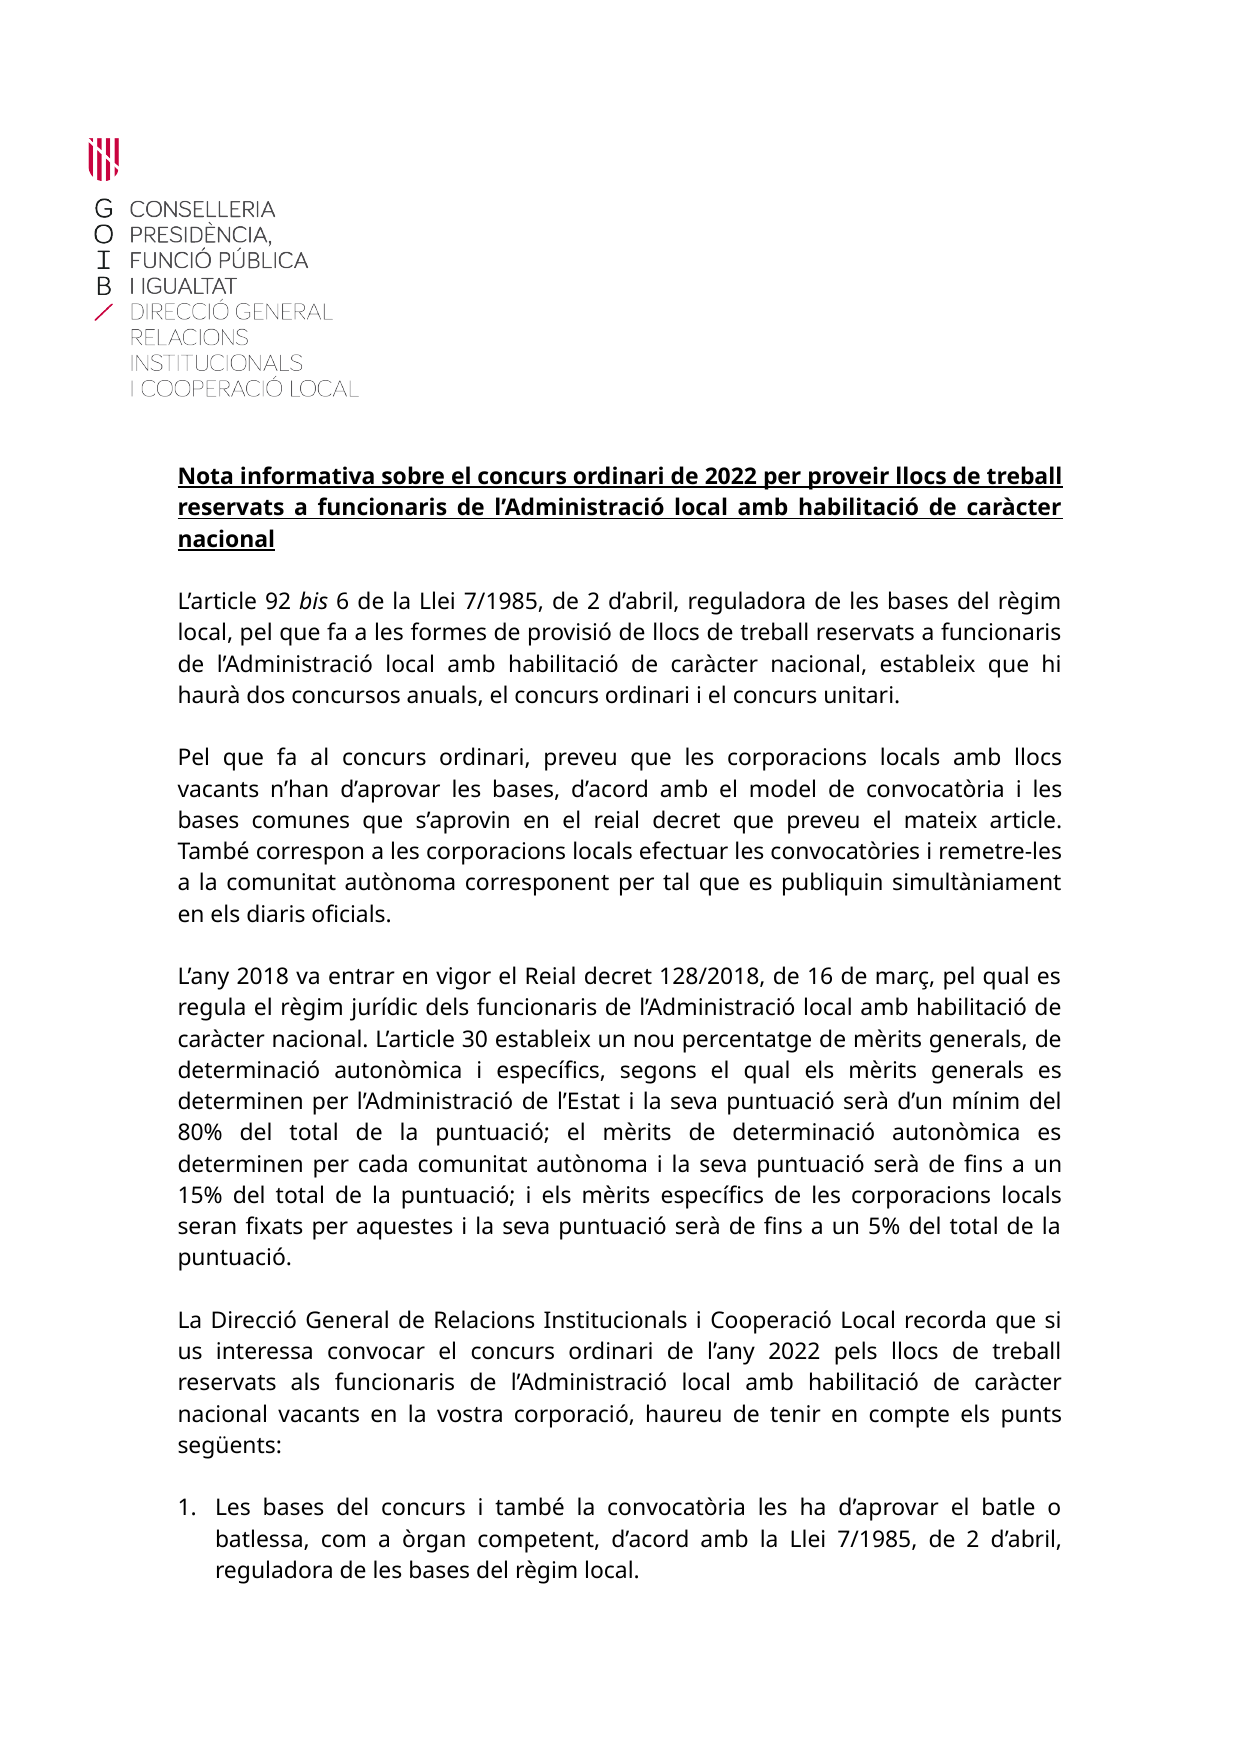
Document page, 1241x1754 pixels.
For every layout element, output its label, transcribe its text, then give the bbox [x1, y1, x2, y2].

text L’any 2018 va entrar en vigor el Reial decret 128/2018, de 16 de març, pel qual es regula el règim jurídic dels funcionaris de l’Administració local amb habilitació de caràcter nacional. L’article 30 estableix un nou percentatge de mèrits generals, de determinació autonòmica i específics, segons el qual els mèrits generals es determinen per l’Administració de l’Estat i la seva puntuació serà d’un mínim del 80% del total de la puntuació; el mèrits de determinació autonòmica es determinen per cada comunitat autònoma i la seva puntuació serà de fins a un 15% del total de la puntuació; i els mèrits específics de les corporacions locals seran fixats per aquestes i la seva puntuació serà de fins a un 5% del total de la puntuació. [177, 960, 1063, 1273]
text reservats a funcionaris de l’Administració local amb habilitació de caràcter [177, 487, 1063, 518]
text nacional [177, 519, 1063, 554]
text Pel que fa al concurs ordinari, preveu que les corporacions locals amb llocs vacants n’han d’aprovar les bases, d’acord amb el model de convocatòria i les bases comunes que s’aprovin en el reial decret que preveu el mateix article. També correspon a les corporacions locals efectuar les convocatòries i remetre-les a la comunitat autònoma corresponent per tal que es publiquin simultàniament en els diaris oficials. [177, 741, 1063, 929]
text L’article 92 bis 6 de la Llei 7/1985, de 2 d’abril, reguladora de les bases del règim local, pel que fa a les formes de provisió de llocs de treball reservats a funcionaris de l’Administració local amb habilitació de caràcter nacional, estableix que hi haurà dos concursos anuals, el concurs ordinari i el concurs unitari. [177, 585, 1063, 710]
text La Direcció General de Relacions Institucionals i Cooperació Local recorda que si us interessa convocar el concurs ordinari de l’any 2022 pels llocs de treball reservats als funcionaris de l’Administració local amb habilitació de caràcter nacional vacants en la vostra corporació, haureu de tenir en compte els punts següents: [177, 1304, 1063, 1460]
picture [71, 124, 376, 411]
text Nota informativa sobre el concurs ordinari de 2022 per proveir llocs de treball [177, 460, 1063, 486]
list Les bases del concurs i també la convocatòria les ha d’aprovar el batle o batlessa, com a òrgan competent, d’acord amb la Llei 7/1985, de 2 d’abril, reguladora de les bases del règim local. [177, 1491, 1063, 1585]
